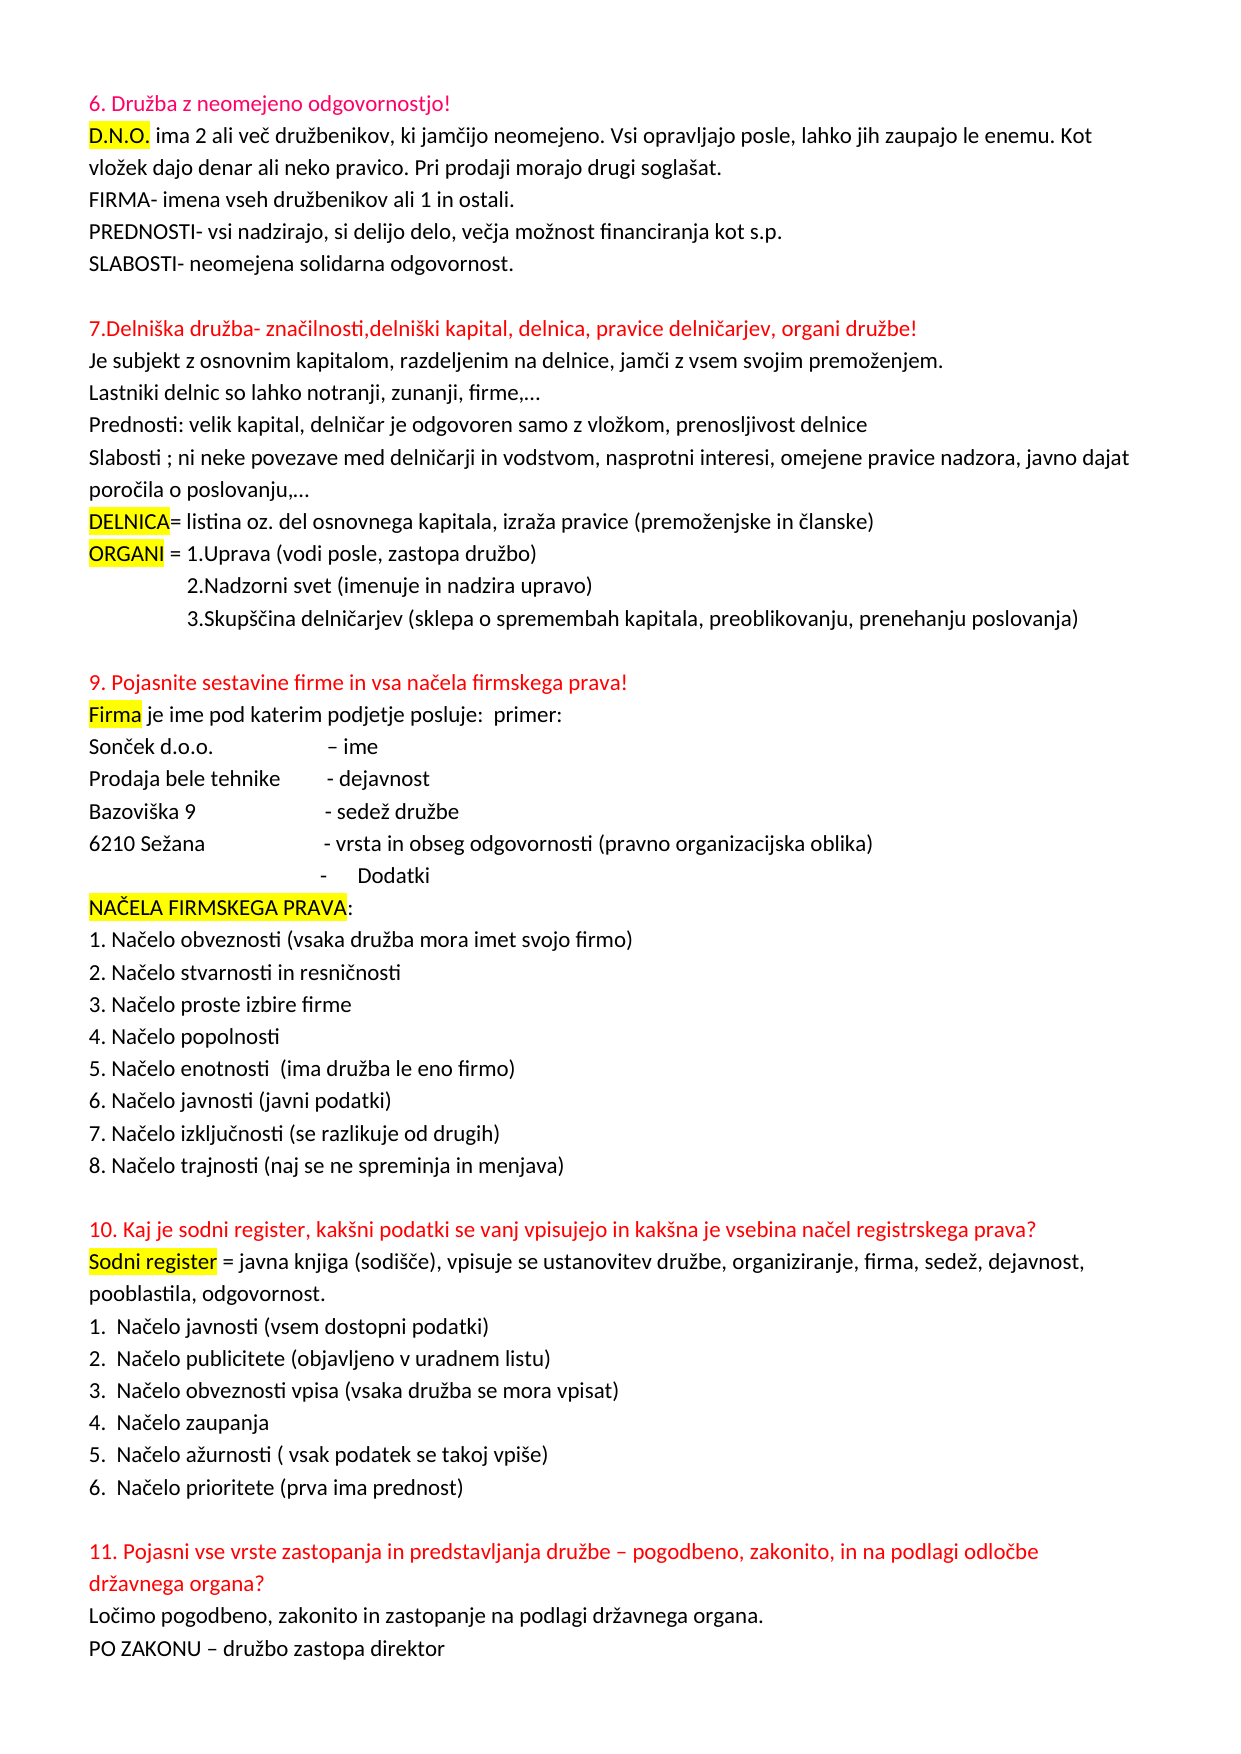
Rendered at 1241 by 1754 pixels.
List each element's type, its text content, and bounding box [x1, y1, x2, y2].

text Lastniki delnic so lahko notranji, zunanji, firme,… [89, 378, 1140, 406]
text SLABOSTI- neomejena solidarna odgovornost. [89, 249, 1140, 278]
text NAČELA FIRMSKEGA PRAVA: [89, 893, 1140, 921]
text 2.Nadzorni svet (imenuje in nadzira upravo) [89, 571, 1140, 599]
text D.N.O. ima 2 ali več družbenikov, ki jamčijo neomejeno. Vsi opravljajo posle, lahko jih zaupajo le enemu. Kot vložek dajo denar ali neko pravico. Pri prodaji morajo drugi soglašat. [89, 121, 1140, 181]
text 4. Načelo zaupanja [89, 1408, 1140, 1436]
text 5. Načelo enotnosti (ima družba le eno firmo) [89, 1054, 1140, 1082]
text 11. Pojasni vse vrste zastopanja in predstavljanja družbe – pogodbeno, zakonito, in na podlagi odločbe državnega organa? [89, 1537, 1140, 1597]
text 9. Pojasnite sestavine firme in vsa načela firmskega prava! [89, 668, 1140, 696]
text 6. Družba z neomejeno odgovornostjo! [89, 89, 1140, 117]
text 3.Skupščina delničarjev (sklepa o spremembah kapitala, preoblikovanju, prenehanju poslovanja) [89, 604, 1140, 632]
text Sonček d.o.o. – ime [89, 732, 1140, 760]
text 7. Načelo izključnosti (se razlikuje od drugih) [89, 1119, 1140, 1147]
text 1. Načelo obveznosti (vsaka družba mora imet svojo firmo) [89, 926, 1140, 953]
text ORGANI = 1.Uprava (vodi posle, zastopa družbo) [89, 539, 1140, 567]
text Slabosti ; ni neke povezave med delničarji in vodstvom, nasprotni interesi, omejene pravice nadzora, javno dajat poročila o poslovanju,… [89, 443, 1140, 503]
text 6210 Sežana - vrsta in obseg odgovornosti (pravno organizacijska oblika) [89, 829, 1140, 857]
text FIRMA- imena vseh družbenikov ali 1 in ostali. [89, 185, 1140, 213]
text Prednosti: velik kapital, delničar je odgovoren samo z vložkom, prenosljivost delnice [89, 411, 1140, 438]
text Ločimo pogodbeno, zakonito in zastopanje na podlagi državnega organa. [89, 1601, 1140, 1629]
text Bazoviška 9 - sedež družbe [89, 797, 1140, 825]
text Firma je ime pod katerim podjetje posluje: primer: [89, 700, 1140, 728]
text 4. Načelo popolnosti [89, 1022, 1140, 1050]
text 5. Načelo ažurnosti ( vsak podatek se takoj vpiše) [89, 1441, 1140, 1468]
text Sodni register = javna knjiga (sodišče), vpisuje se ustanovitev družbe, organiziranje, firma, sedež, dejavnost, pooblastila, odgovornost. [89, 1247, 1140, 1308]
text 3. Načelo proste izbire firme [89, 990, 1140, 1018]
text DELNICA= listina oz. del osnovnega kapitala, izraža pravice (premoženjske in članske) [89, 507, 1140, 535]
text 2. Načelo publicitete (objavljeno v uradnem listu) [89, 1344, 1140, 1372]
text 8. Načelo trajnosti (naj se ne spreminja in menjava) [89, 1151, 1140, 1179]
text 2. Načelo stvarnosti in resničnosti [89, 958, 1140, 986]
text 6. Načelo prioritete (prva ima prednost) [89, 1473, 1140, 1501]
list Dodatki [320, 861, 1140, 889]
text 10. Kaj je sodni register, kakšni podatki se vanj vpisujejo in kakšna je vsebina načel registrskega prava? [89, 1215, 1140, 1243]
text 6. Načelo javnosti (javni podatki) [89, 1086, 1140, 1114]
text Je subjekt z osnovnim kapitalom, razdeljenim na delnice, jamči z vsem svojim premoženjem. [89, 346, 1140, 374]
text PO ZAKONU – družbo zastopa direktor [89, 1634, 1140, 1662]
text PREDNOSTI- vsi nadzirajo, si delijo delo, večja možnost financiranja kot s.p. [89, 217, 1140, 245]
text Prodaja bele tehnike - dejavnost [89, 764, 1140, 793]
text 3. Načelo obveznosti vpisa (vsaka družba se mora vpisat) [89, 1376, 1140, 1404]
text 1. Načelo javnosti (vsem dostopni podatki) [89, 1312, 1140, 1340]
text 7.Delniška družba- značilnosti,delniški kapital, delnica, pravice delničarjev, organi družbe! [89, 314, 1140, 342]
